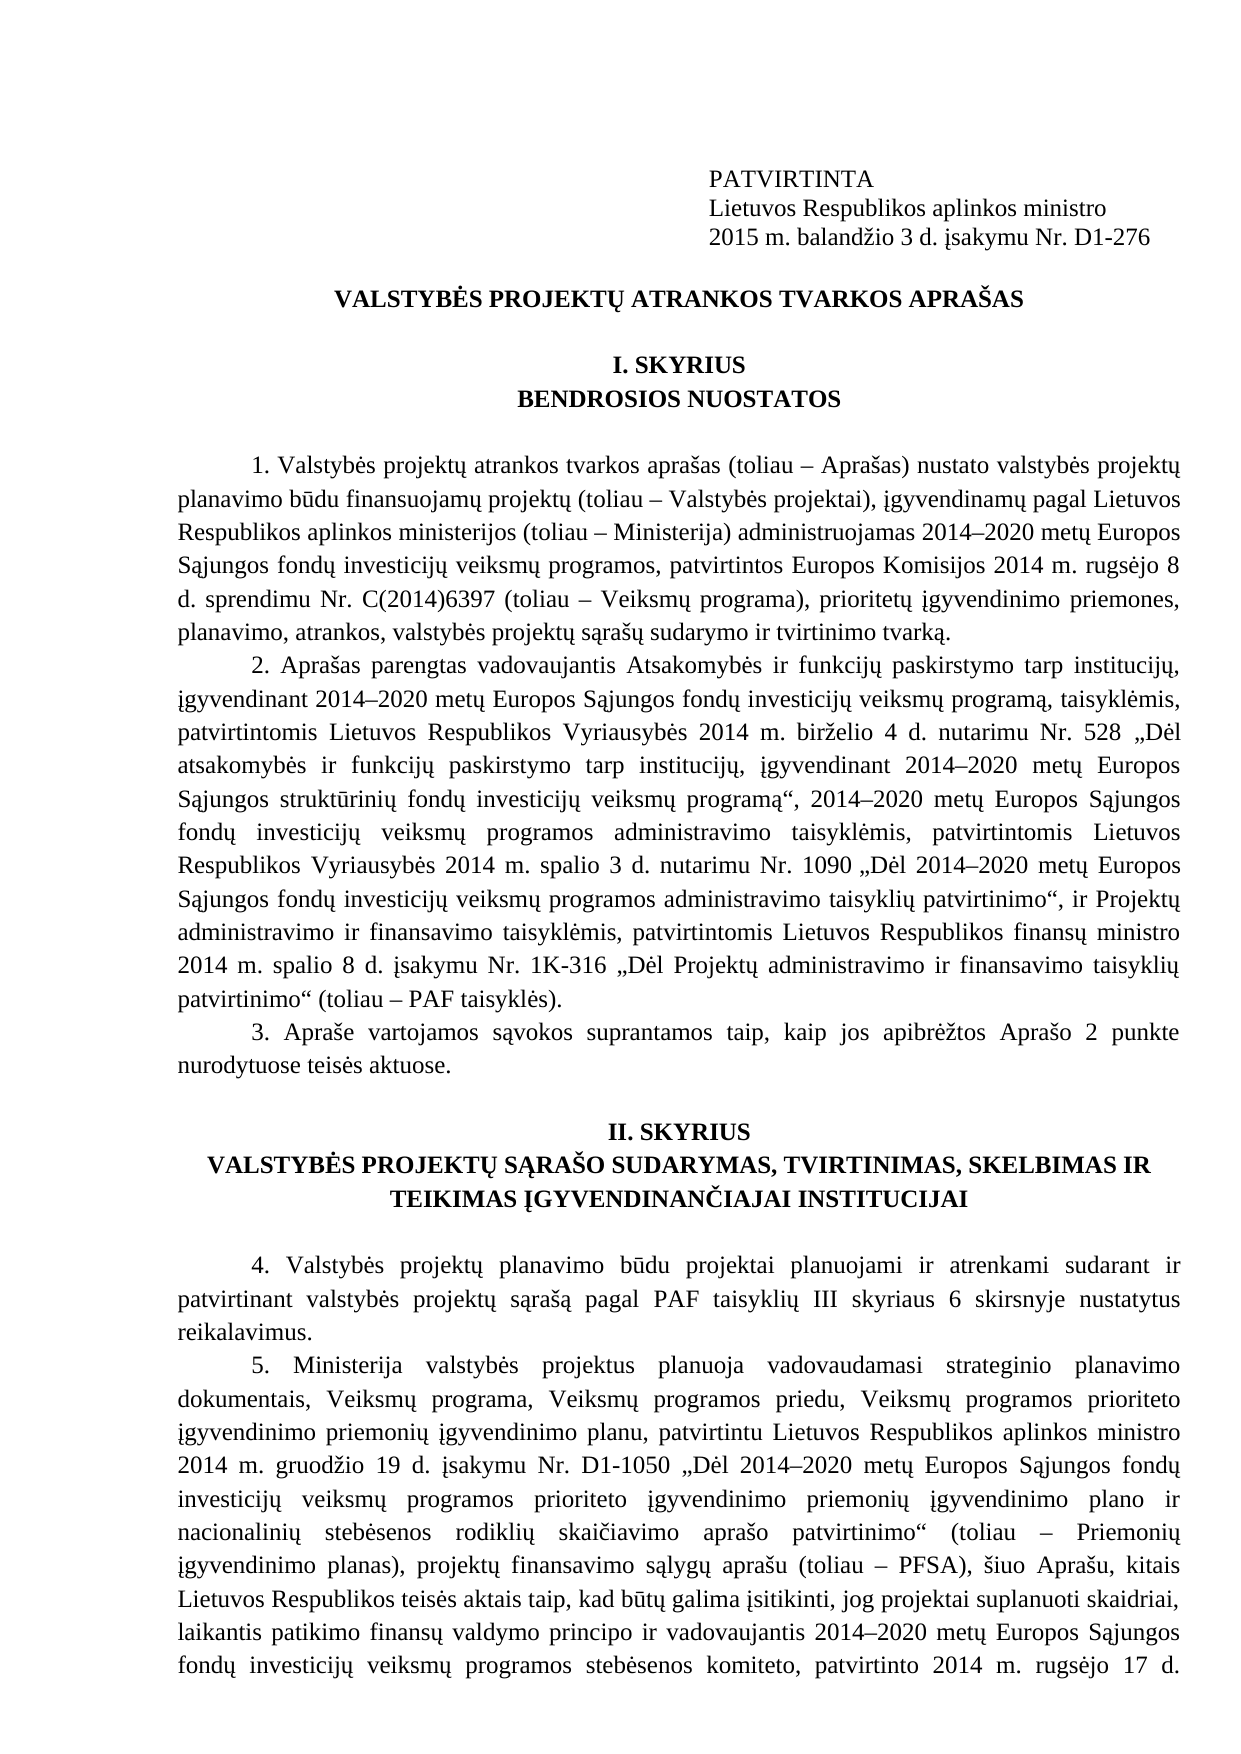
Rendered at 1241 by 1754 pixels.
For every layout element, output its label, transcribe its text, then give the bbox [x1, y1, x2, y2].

text II. SKYRIUS [177, 1117, 1181, 1146]
text PATVIRTINTA [709, 164, 1181, 193]
text I. SKYRIUS [177, 350, 1181, 379]
text Lietuvos Respublikos aplinkos ministro [709, 193, 1181, 222]
text 1. Valstybės projektų atrankos tvarkos aprašas (toliau – Aprašas) nustato valstybės projektų planavimo būdu finansuojamų projektų (toliau – Valstybės projektai), įgyvendinamų pagal Lietuvos Respublikos aplinkos ministerijos (toliau – Ministerija) administruojamas 2014–2020 metų Europos Sąjungos fondų investicijų veiksmų programos, patvirtintos Europos Komisijos 2014 m. rugsėjo 8 d. sprendimu Nr. C(2014)6397 (toliau – Veiksmų programa), prioritetų įgyvendinimo priemones, planavimo, atrankos, valstybės projektų sąrašų sudarymo ir tvirtinimo tvarką. [177, 450, 1181, 646]
text 5. Ministerija valstybės projektus planuoja vadovaudamasi strateginio planavimo dokumentais, Veiksmų programa, Veiksmų programos priedu, Veiksmų programos prioriteto įgyvendinimo priemonių įgyvendinimo planu, patvirtintu Lietuvos Respublikos aplinkos ministro 2014 m. gruodžio 19 d. įsakymu Nr. D1-1050 „Dėl 2014–2020 metų Europos Sąjungos fondų investicijų veiksmų programos prioriteto įgyvendinimo priemonių įgyvendinimo plano ir nacionalinių stebėsenos rodiklių skaičiavimo aprašo patvirtinimo“ (toliau – Priemonių įgyvendinimo planas), projektų finansavimo sąlygų aprašu (toliau – PFSA), šiuo Aprašu, kitais Lietuvos Respublikos teisės aktais taip, kad būtų galima įsitikinti, jog projektai suplanuoti skaidriai, laikantis patikimo finansų valdymo principo ir vadovaujantis 2014–2020 metų Europos Sąjungos fondų investicijų veiksmų programos stebėsenos komiteto, patvirtinto 2014 m. rugsėjo 17 d. [177, 1350, 1181, 1679]
text 3. Apraše vartojamos sąvokos suprantamos taip, kaip jos apibrėžtos Aprašo 2 punkte nurodytuose teisės aktuose. [177, 1017, 1181, 1079]
text VALSTYBĖS PROJEKTŲ atrankos TVARKOS APRAŠAS [177, 284, 1181, 312]
text BENDROSIOS NUOSTATOS [177, 384, 1181, 412]
text 4. Valstybės projektų planavimo būdu projektai planuojami ir atrenkami sudarant ir patvirtinant valstybės projektų sąrašą pagal PAF taisyklių III skyriaus 6 skirsnyje nustatytus reikalavimus. [177, 1250, 1181, 1346]
text 2. Aprašas parengtas vadovaujantis Atsakomybės ir funkcijų paskirstymo tarp institucijų, įgyvendinant 2014–2020 metų Europos Sąjungos fondų investicijų veiksmų programą, taisyklėmis, patvirtintomis Lietuvos Respublikos Vyriausybės 2014 m. birželio 4 d. nutarimu Nr. 528 „Dėl atsakomybės ir funkcijų paskirstymo tarp institucijų, įgyvendinant 2014–2020 metų Europos Sąjungos struktūrinių fondų investicijų veiksmų programą“, 2014–2020 metų Europos Sąjungos fondų investicijų veiksmų programos administravimo taisyklėmis, patvirtintomis Lietuvos Respublikos Vyriausybės 2014 m. spalio 3 d. nutarimu Nr. 1090 „Dėl 2014–2020 metų Europos Sąjungos fondų investicijų veiksmų programos administravimo taisyklių patvirtinimo“, ir Projektų administravimo ir finansavimo taisyklėmis, patvirtintomis Lietuvos Respublikos finansų ministro 2014 m. spalio 8 d. įsakymu Nr. 1K-316 „Dėl Projektų administravimo ir finansavimo taisyklių patvirtinimo“ (toliau – PAF taisyklės). [177, 650, 1181, 1012]
text 2015 m. balandžio 3 d. įsakymu Nr. D1-276 [709, 222, 1181, 250]
text VALSTYBĖS PROJEKTŲ SĄRAŠO SUDARYMAS, TVIRTINIMAS, SKELBIMAS IR TEIKIMAS ĮGYVENDINANČIAJAI INSTITUCIJAI [177, 1150, 1181, 1212]
